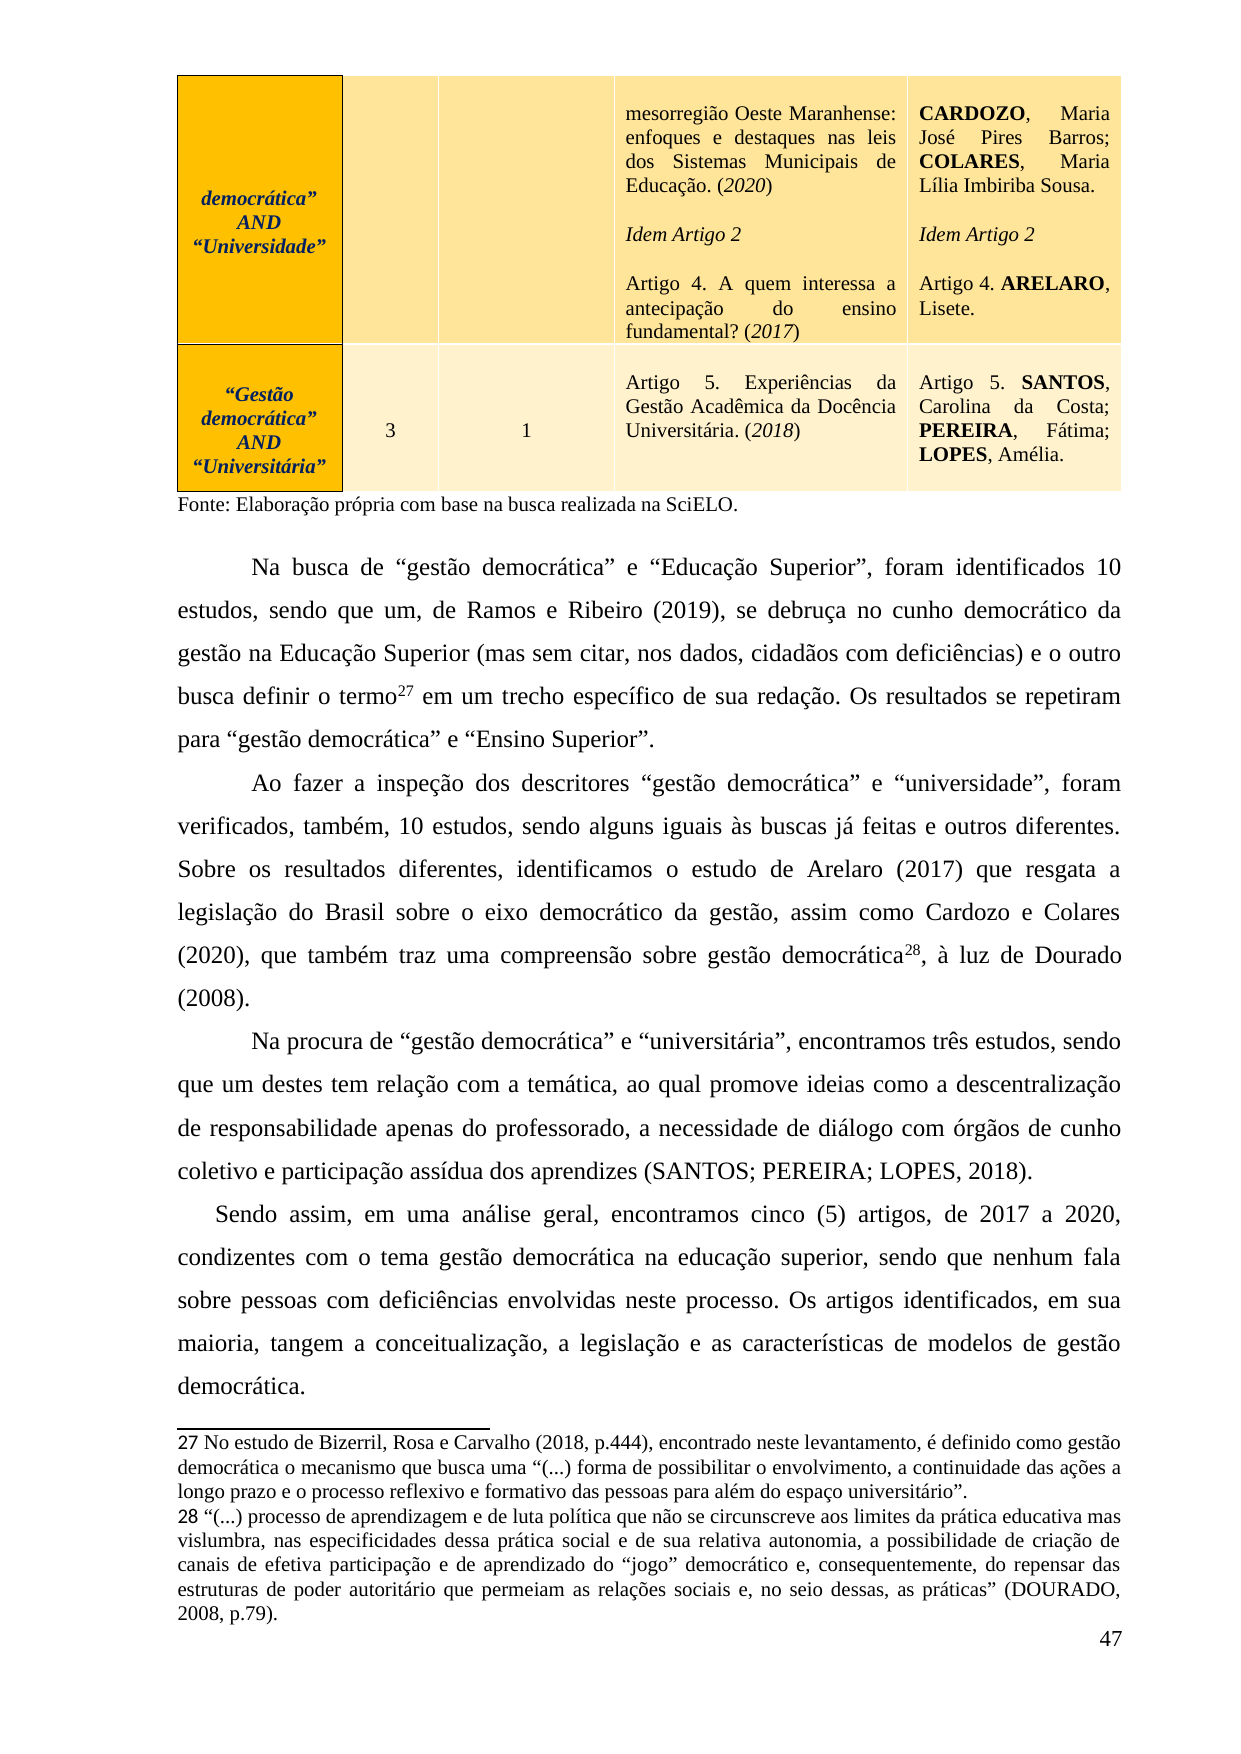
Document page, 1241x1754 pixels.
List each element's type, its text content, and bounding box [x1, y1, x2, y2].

table_cell democrática” AND “Universidade” [178, 76, 342, 343]
text Na procura de “gestão democrática” e “universitária”, encontramos três estudos, sendo que um destes tem relação com a temática, ao qual promove ideias como a descentralização de responsabilidade apenas do professorado, a necessidade de diálogo com órgãos de cunho coletivo e participação assídua dos aprendizes (SANTOS; PEREIRA; LOPES, 2018). [177, 1026, 1122, 1184]
table_cell Artigo 5. SANTOS, Carolina da Costa; PEREIRA, Fátima; LOPES, Amélia. [908, 345, 1121, 491]
text No estudo de Bizerril, Rosa e Carvalho (2018, p.444), encontrado neste levantamento, é definido como gestão democrática o mecanismo que busca uma “(...) forma de possibilitar o envolvimento, a continuidade das ações a longo prazo e o processo reflexivo e formativo das pessoas para além do espaço universitário”. [177, 1429, 1122, 1503]
table_cell 1 [439, 345, 614, 491]
table_cell Artigo 5. Experiências da Gestão Acadêmica da Docência Universitária. (2018) [615, 345, 907, 491]
table_cell “Gestão democrática” AND “Universitária” [178, 345, 342, 491]
text Na busca de “gestão democrática” e “Educação Superior”, foram identificados 10 estudos, sendo que um, de Ramos e Ribeiro (2019), se debruça no cunho democrático da gestão na Educação Superior (mas sem citar, nos dados, cidadãos com deficiências) e o outro busca definir o termo em um trecho específico de sua redação. Os resultados se repetiram para “gestão democrática” e “Ensino Superior”. [177, 552, 1122, 753]
text Sendo assim, em uma análise geral, encontramos cinco (5) artigos, de 2017 a 2020, condizentes com o tema gestão democrática na educação superior, sendo que nenhum fala sobre pessoas com deficiências envolvidas neste processo. Os artigos identificados, em sua maioria, tangem a conceitualização, a legislação e as características de modelos de gestão democrática. [177, 1199, 1122, 1400]
text Ao fazer a inspeção dos descritores “gestão democrática” e “universidade”, foram verificados, também, 10 estudos, sendo alguns iguais às buscas já feitas e outros diferentes. Sobre os resultados diferentes, identificamos o estudo de Arelaro (2017) que resgata a legislação do Brasil sobre o eixo democrático da gestão, assim como Cardozo e Colares (2020), que também traz uma compreensão sobre gestão democrática, à luz de Dourado (2008). [177, 768, 1122, 1012]
text “(...) processo de aprendizagem e de luta política que não se circunscreve aos limites da prática educativa mas vislumbra, nas especificidades dessa prática social e de sua relativa autonomia, a possibilidade de criação de canais de efetiva participação e de aprendizado do “jogo” democrático e, consequentemente, do repensar das estruturas de poder autoritário que permeiam as relações sociais e, no seio dessas, as práticas” (DOURADO, 2008, p.79). [177, 1503, 1122, 1624]
table_cell CARDOZO, Maria José Pires Barros; COLARES, Maria Lília Imbiriba Sousa. Idem Artigo 2 Artigo 4. ARELARO, Lisete. [908, 76, 1121, 343]
table_cell [439, 76, 614, 343]
table_cell [343, 76, 438, 343]
text Fonte: Elaboração própria com base na busca realizada na SciELO. [177, 492, 1122, 516]
table_cell 3 [343, 345, 438, 491]
table_cell mesorregião Oeste Maranhense: enfoques e destaques nas leis dos Sistemas Municipais de Educação. (2020) Idem Artigo 2 Artigo 4. A quem interessa a antecipação do ensino fundamental? (2017) [615, 76, 907, 343]
